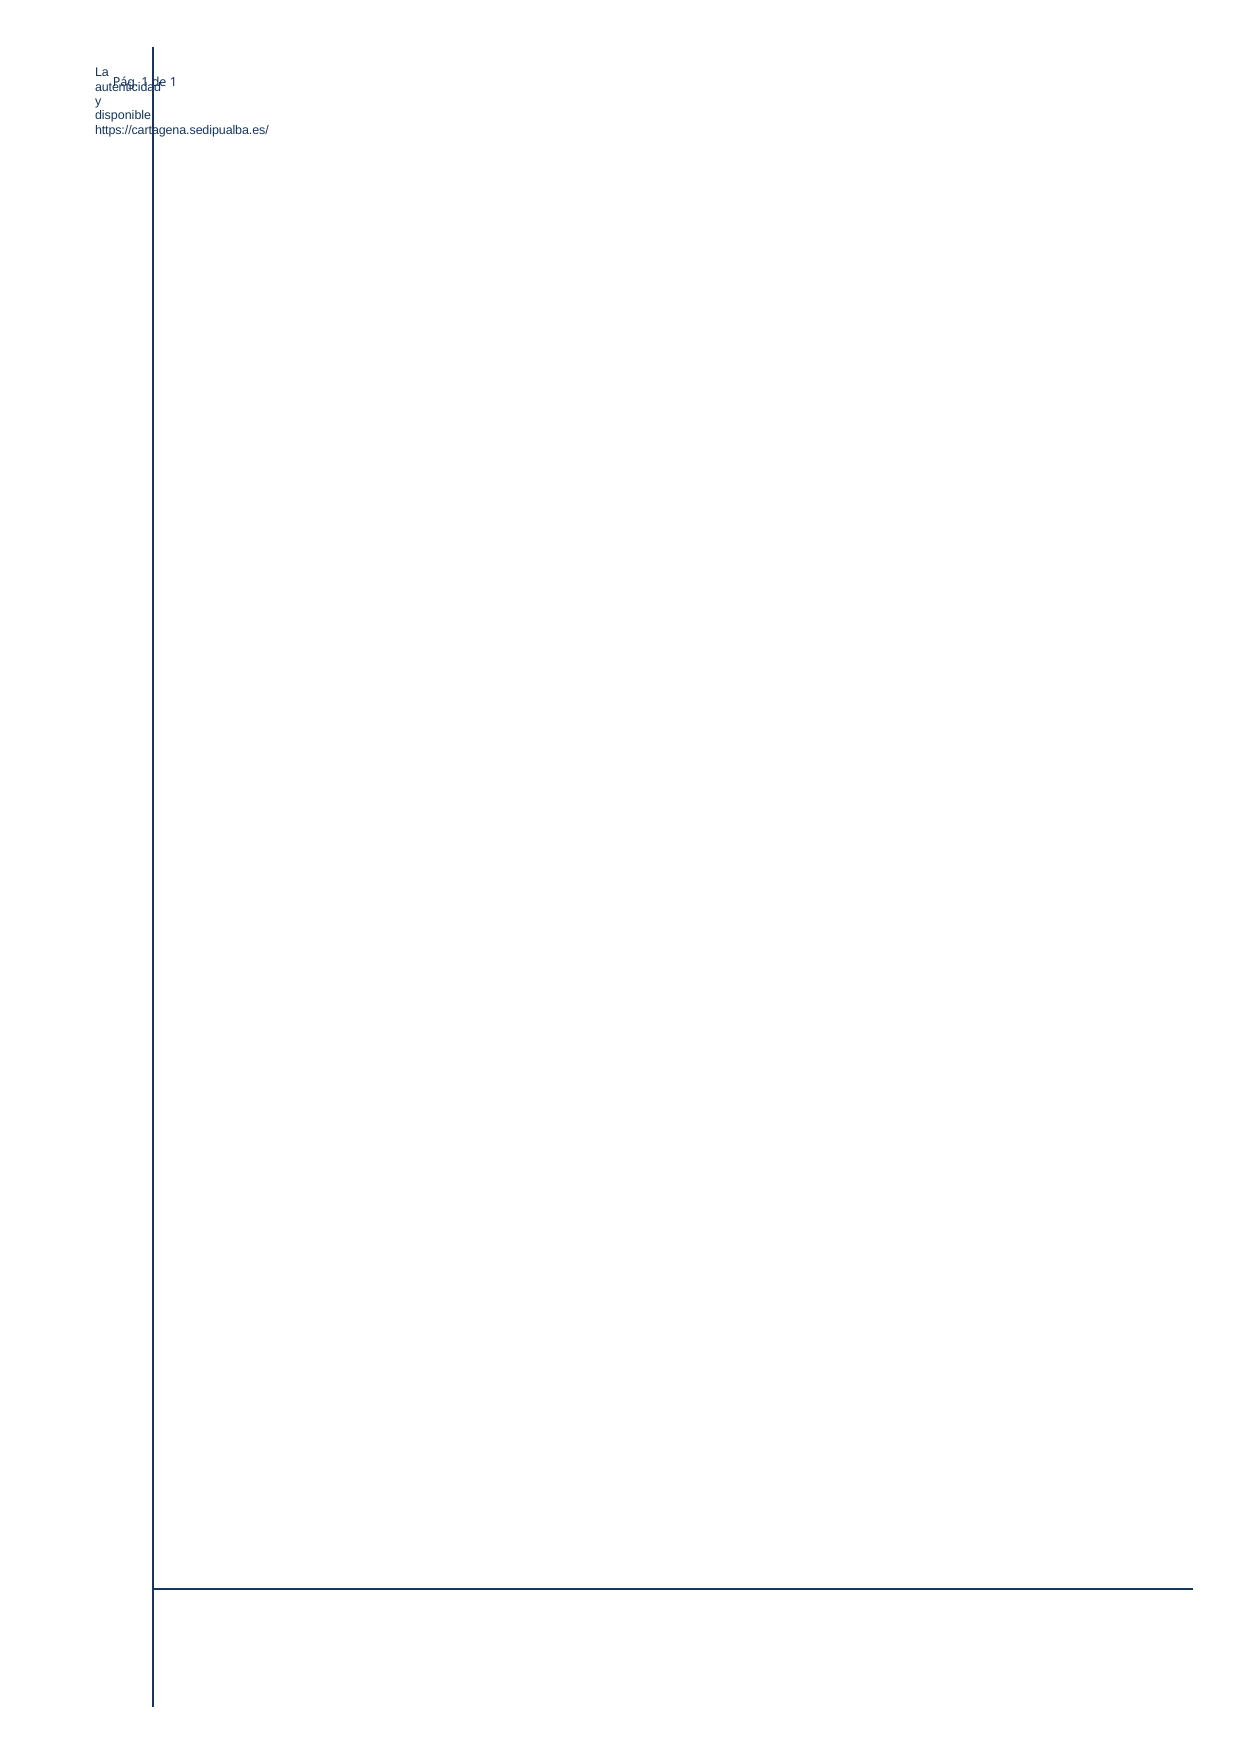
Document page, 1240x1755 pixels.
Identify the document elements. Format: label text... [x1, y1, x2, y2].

text Pág. 1 de 1 [113, 73, 152, 90]
text Pág. 1 de 1 [154, 73, 181, 90]
